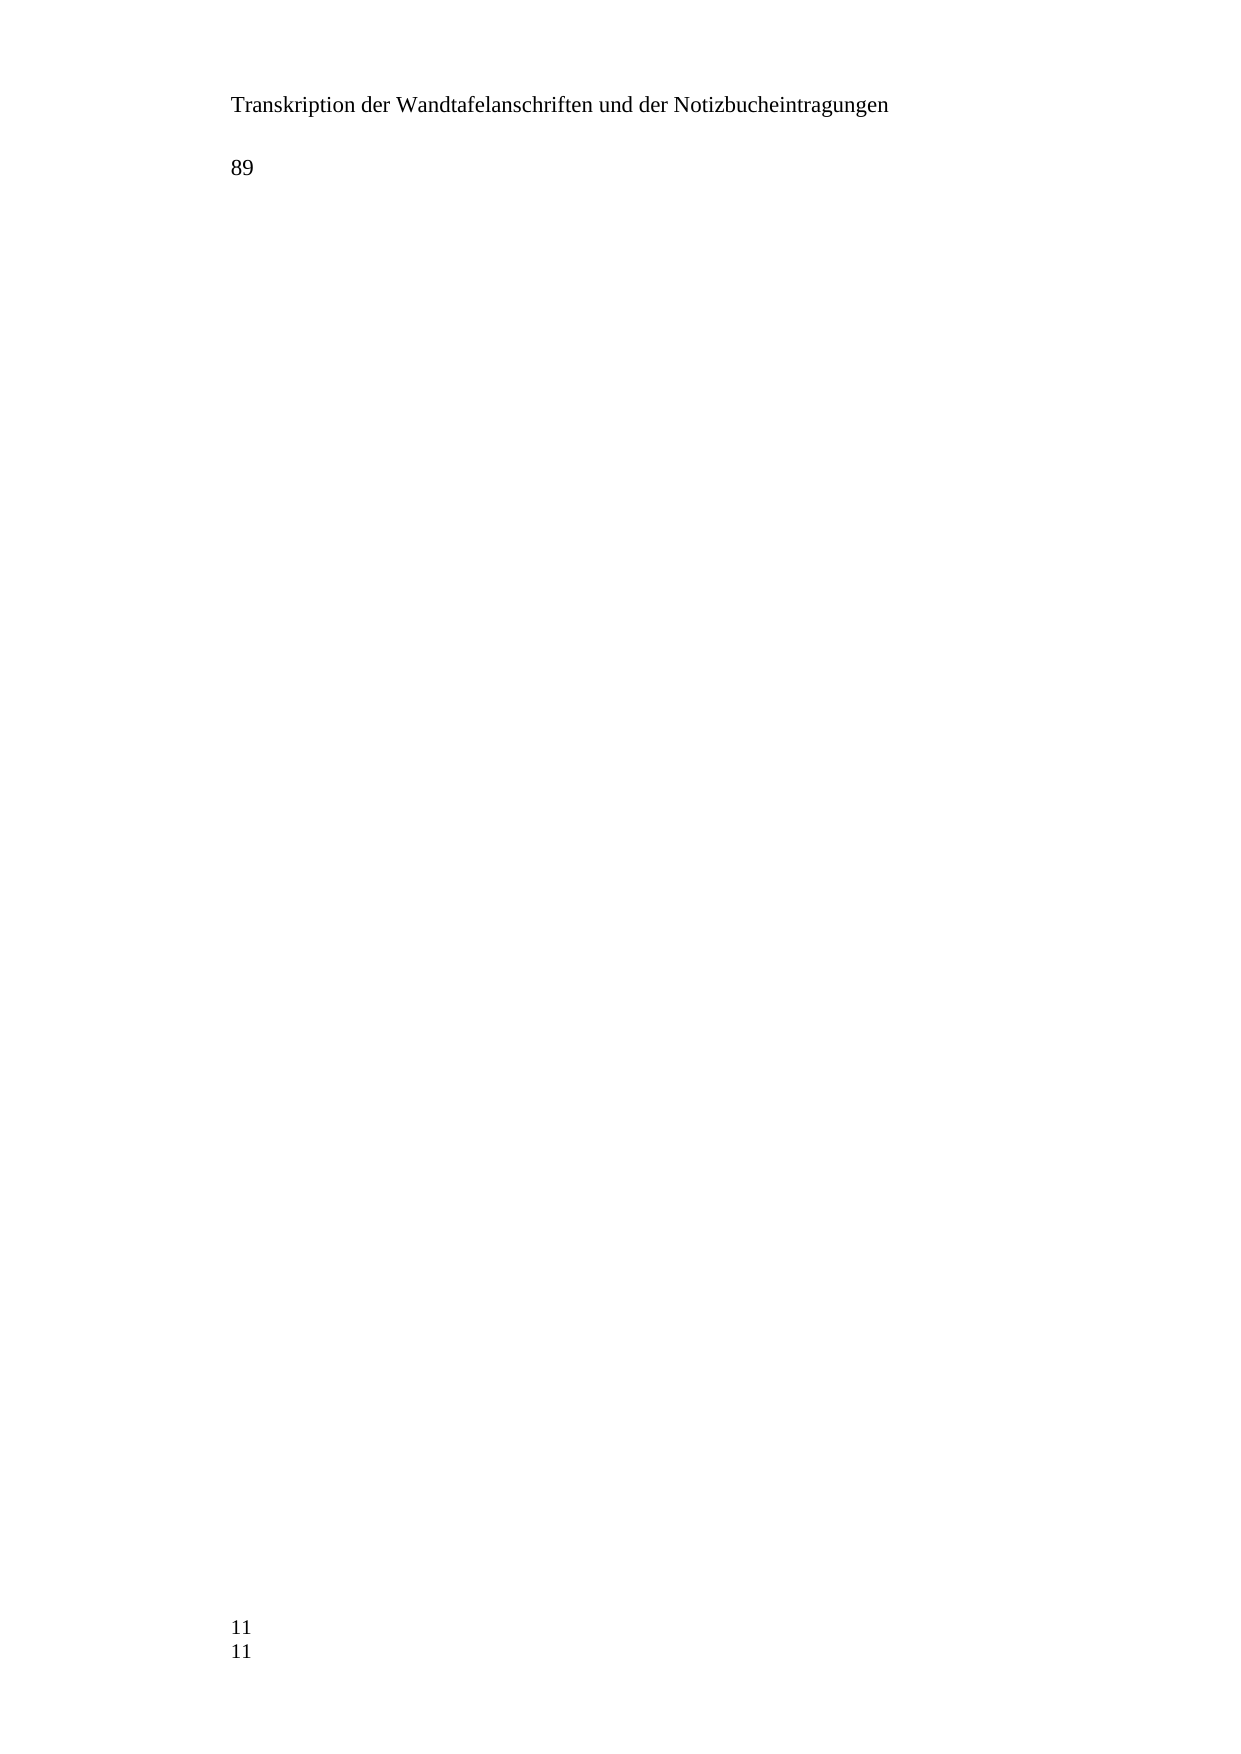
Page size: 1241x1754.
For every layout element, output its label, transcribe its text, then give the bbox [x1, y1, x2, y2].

text Transkription der Wandtafelanschriften und der Notizbucheintragungen 89 [231, 91, 988, 180]
